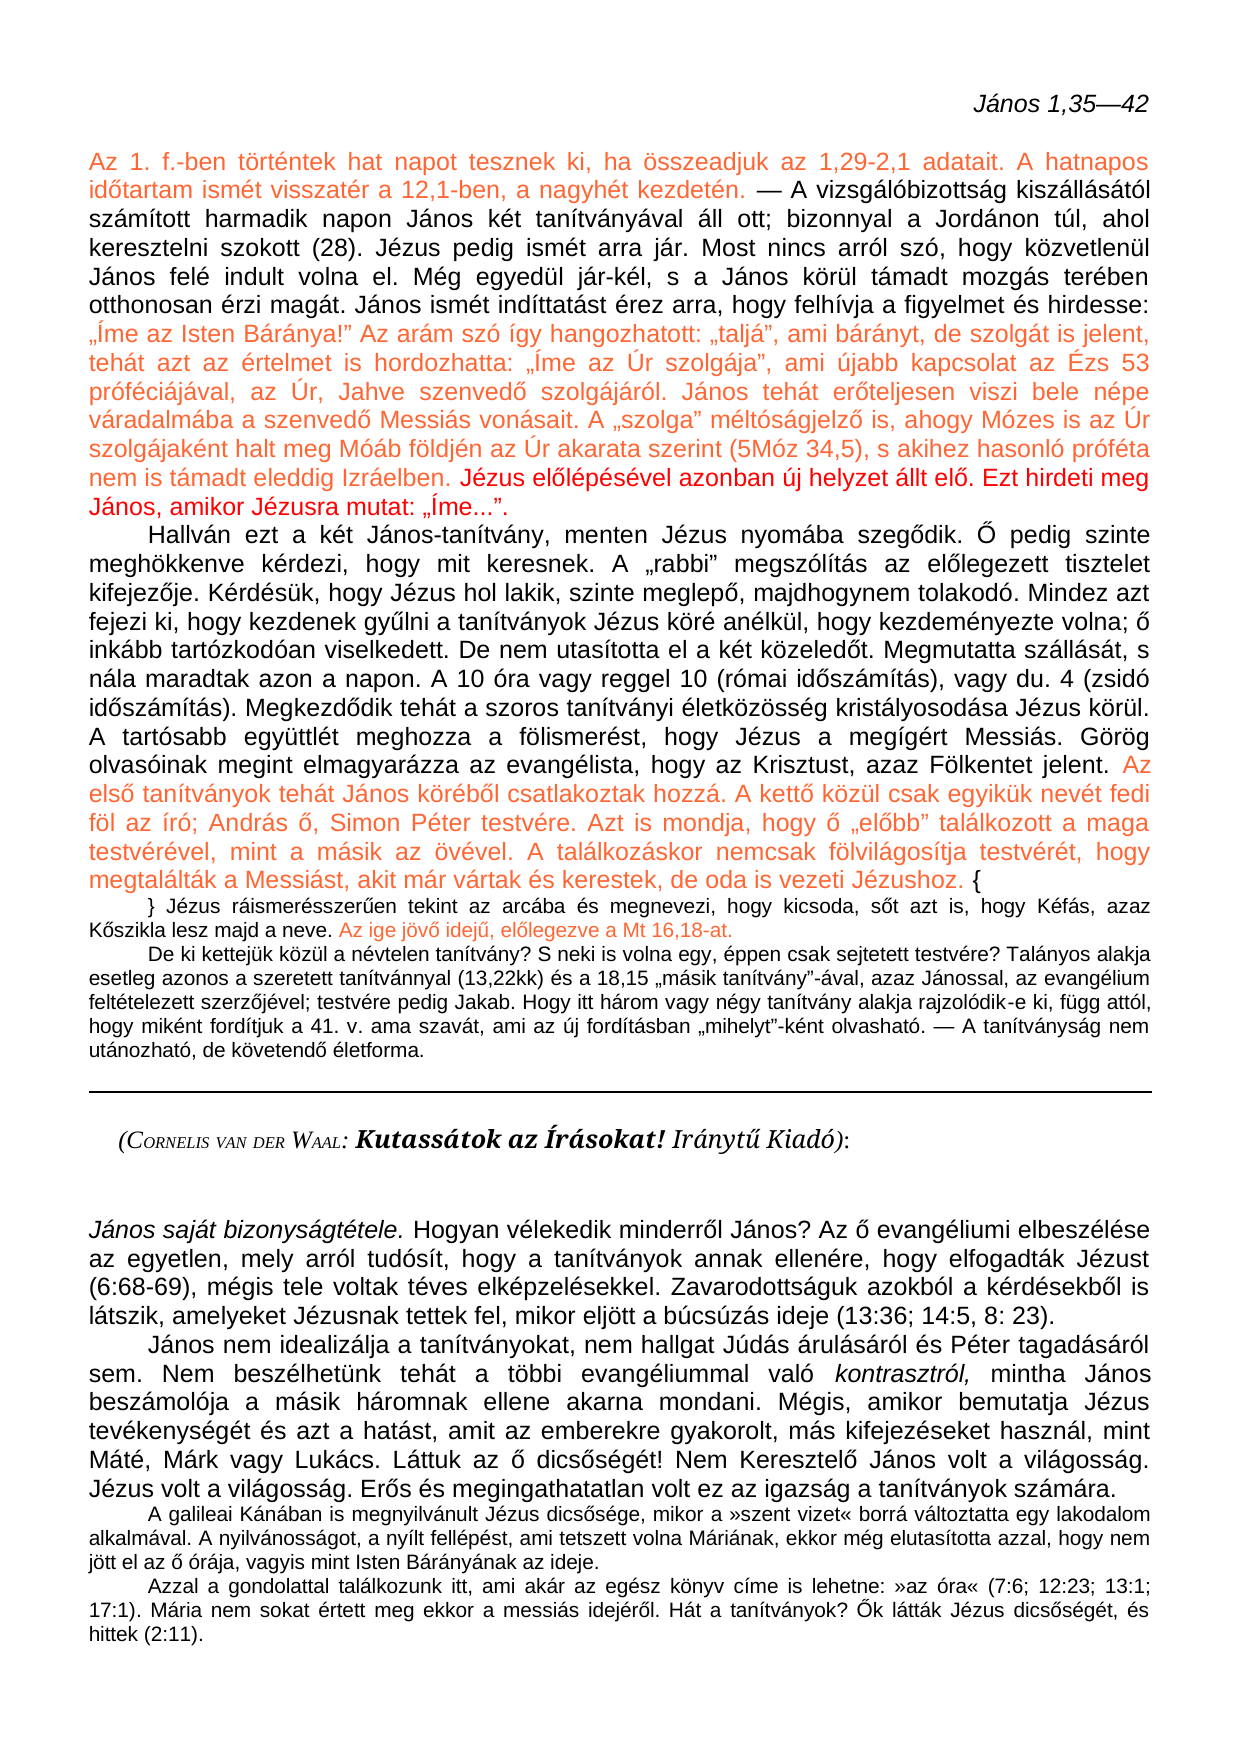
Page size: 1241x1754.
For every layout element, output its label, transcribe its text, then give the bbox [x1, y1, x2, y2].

text De ki kettejük közül a névtelen tanítvány? S neki is volna egy, éppen csak sejtetett testvére? Talányos alakja esetleg azonos a szeretett tanítvánnyal (13,22kk) és a 18,15 „másik tanítvány”-ával, azaz Jánossal, az evangélium feltételezett szerzőjével; testvére pedig Jakab. Hogy itt három vagy négy tanítvány alakja rajzolódik‑e ki, függ attól, hogy miként fordítjuk a 41. v. ama szavát, ami az új fordításban „mihelyt”-ként olvasható. — A tanítványság nem utánozható, de követendő életforma. [88, 942, 1152, 1062]
text János 1,35―42 [88, 88, 1152, 117]
text Hallván ezt a két János-tanítvány, menten Jézus nyomába szegődik. Ő pedig szinte meghökkenve kérdezi, hogy mit keresnek. A „rabbi” megszólítás az előlegezett tisztelet kifejezője. Kérdésük, hogy Jézus hol lakik, szinte meglepő, majdhogynem tolakodó. Mindez azt fejezi ki, hogy kezdenek gyűlni a tanítványok Jézus köré anélkül, hogy kezdeményezte volna; ő inkább tartózkodóan viselkedett. De nem utasította el a két közeledőt. Megmutatta szállását, s nála maradtak azon a napon. A 10 óra vagy reggel 10 (római időszámítás), vagy du. 4 (zsidó időszámítás). Megkezdődik tehát a szoros tanítványi életközösség kristályosodása Jézus körül. A tartósabb együttlét meghozza a fölismerést, hogy Jézus a megígért Messiás. Görög olvasóinak megint elmagyarázza az evangélista, hogy az Krisztust, azaz Fölkentet jelent. Az első tanítványok tehát János köréből csatlakoztak hozzá. A kettő közül csak egyikük nevét fedi föl az író; András ő, Simon Péter testvére. Azt is mondja, hogy ő „előbb” találkozott a maga testvérével, mint a másik az övével. A találkozáskor nemcsak fölvilágosítja testvérét, hogy megtalálták a Messiást, akit már vártak és kerestek, de oda is vezeti Jézushoz. { [88, 521, 1152, 894]
text A galileai Kánában is megnyilvánult Jézus dicsősége, mikor a »szent vizet« borrá változtatta egy lakodalom alkalmával. A nyilvánosságot, a nyílt fellépést, ami tetszett volna Máriának, ekkor még elutasította azzal, hogy nem jött el az ő órája, vagyis mint Isten Bárányának az ideje. [88, 1502, 1152, 1574]
text János saját bizonyságtétele. Hogyan vélekedik minderről János? Az ő evangéliumi elbeszélése az egyetlen, mely arról tudósít, hogy a tanítványok annak ellenére, hogy elfogadták Jézust (6:68-69), mégis tele voltak téves elképzelésekkel. Zavarodottságuk azokból a kérdésekből is látszik, amelyeket Jézusnak tettek fel, mikor eljött a búcsúzás ideje (13:36; 14:5, 8: 23). [88, 1215, 1152, 1330]
text Azzal a gondolattal találkozunk itt, ami akár az egész könyv címe is lehetne: »az óra« (7:6; 12:23; 13:1; 17:1). Mária nem sokat értett meg ekkor a messiás idejéről. Hát a tanítványok? Ők látták Jézus dicsőségét, és hittek (2:11). [88, 1574, 1152, 1646]
text János nem idealizálja a tanítványokat, nem hallgat Júdás árulásáról és Péter tagadásáról sem. Nem beszélhetünk tehát a többi evangéliummal való kontrasztról, mintha János beszámolója a másik háromnak ellene akarna mondani. Mégis, amikor bemutatja Jézus tevékenységét és azt a hatást, amit az emberekre gyakorolt, más kifejezéseket használ, mint Máté, Márk vagy Lukács. Láttuk az ő dicsőségét! Nem Keresztelő János volt a világosság. Jézus volt a világosság. Erős és megingathatatlan volt ez az igazság a tanítványok számára. [88, 1330, 1152, 1502]
text Az 1. f.-ben történtek hat napot tesznek ki, ha összeadjuk az 1,29-2,1 adatait. A hatnapos időtartam ismét visszatér a 12,1-ben, a nagyhét kezdetén. — A vizsgálóbizottság kiszállásától számított harmadik napon János két tanítványával áll ott; bizonnyal a Jordánon túl, ahol keresztelni szokott (28). Jézus pedig ismét arra jár. Most nincs arról szó, hogy közvetlenül János felé indult volna el. Még egyedül jár-kél, s a János körül támadt mozgás terében otthonosan érzi magát. János ismét indíttatást érez arra, hogy felhívja a figyelmet és hirdesse: „Íme az Isten Báránya!” Az arám szó így hangozhatott: „taljá”, ami bárányt, de szolgát is jelent, tehát azt az értelmet is hordozhatta: „Íme az Úr szolgája”, ami újabb kapcsolat az Ézs 53 próféciájával, az Úr, Jahve szenvedő szolgájáról. János tehát erőteljesen viszi bele népe váradalmába a szenvedő Messiás vonásait. A „szolga” méltóságjelző is, ahogy Mózes is az Úr szolgájaként halt meg Móáb földjén az Úr akarata szerint (5Móz 34,5), s akihez hasonló próféta nem is támadt eleddig Izráelben. Jézus előlépésével azonban új helyzet állt elő. Ezt hirdeti meg János, amikor Jézusra mutat: „Íme...”. [88, 147, 1152, 521]
text (Cornelis van der Waal: Kutassátok az Írásokat! Iránytű Kiadó): [88, 1092, 1152, 1185]
text } Jézus ráismerésszerűen tekint az arcába és megnevezi, hogy kicsoda, sőt azt is, hogy Kéfás, azaz Kőszikla lesz majd a neve. Az ige jövő idejű, előlegezve a Mt 16,18-at. [88, 894, 1152, 942]
